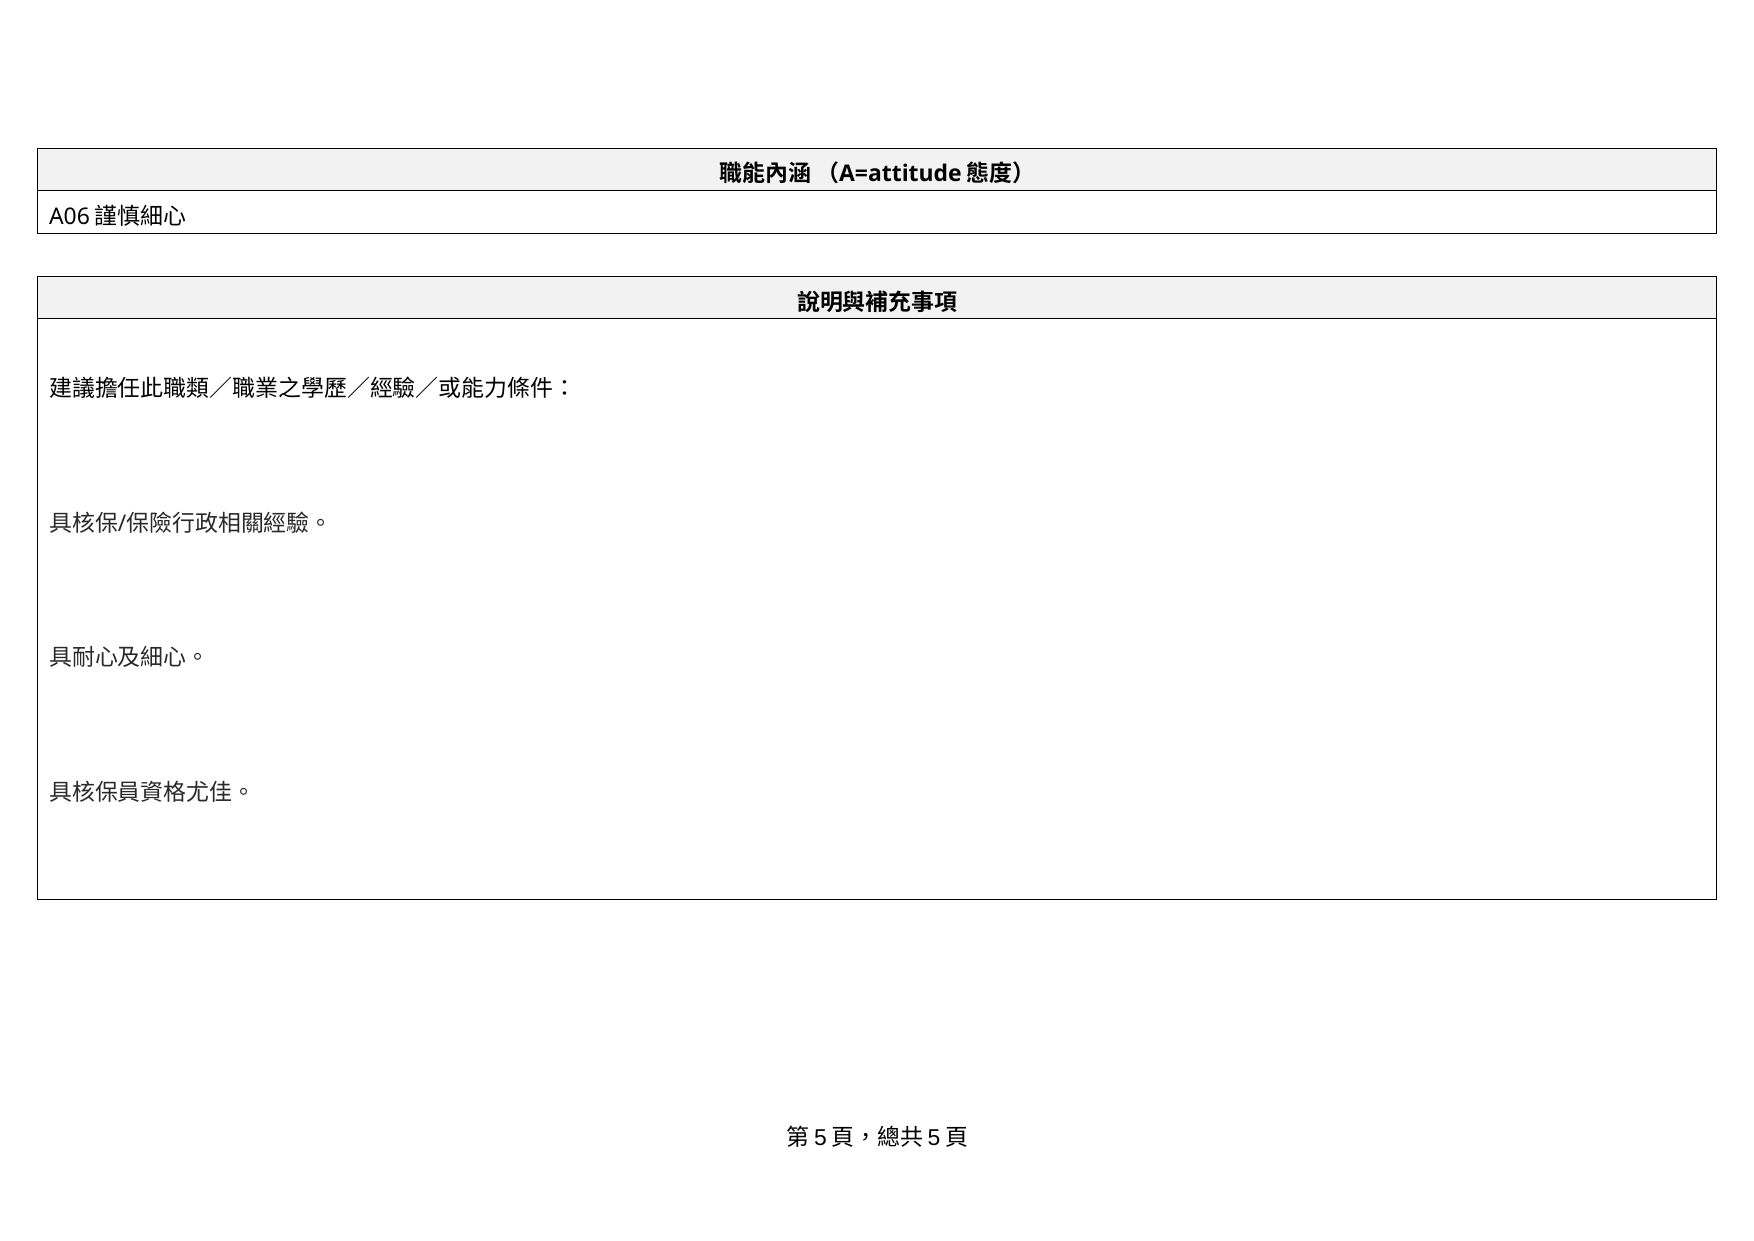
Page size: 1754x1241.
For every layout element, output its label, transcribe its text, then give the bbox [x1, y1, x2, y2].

table_header 說明與補充事項 [38, 277, 1716, 318]
table_header 職能內涵 （A=attitude態度） [38, 149, 1716, 190]
table_cell A06謹慎細心 [38, 191, 1716, 233]
table_cell 建議擔任此職類／職業之學歷／經驗／或能力條件： 具核保/保險行政相關經驗。 具耐心及細心。 具核保員資格尤佳。 [38, 319, 1716, 899]
